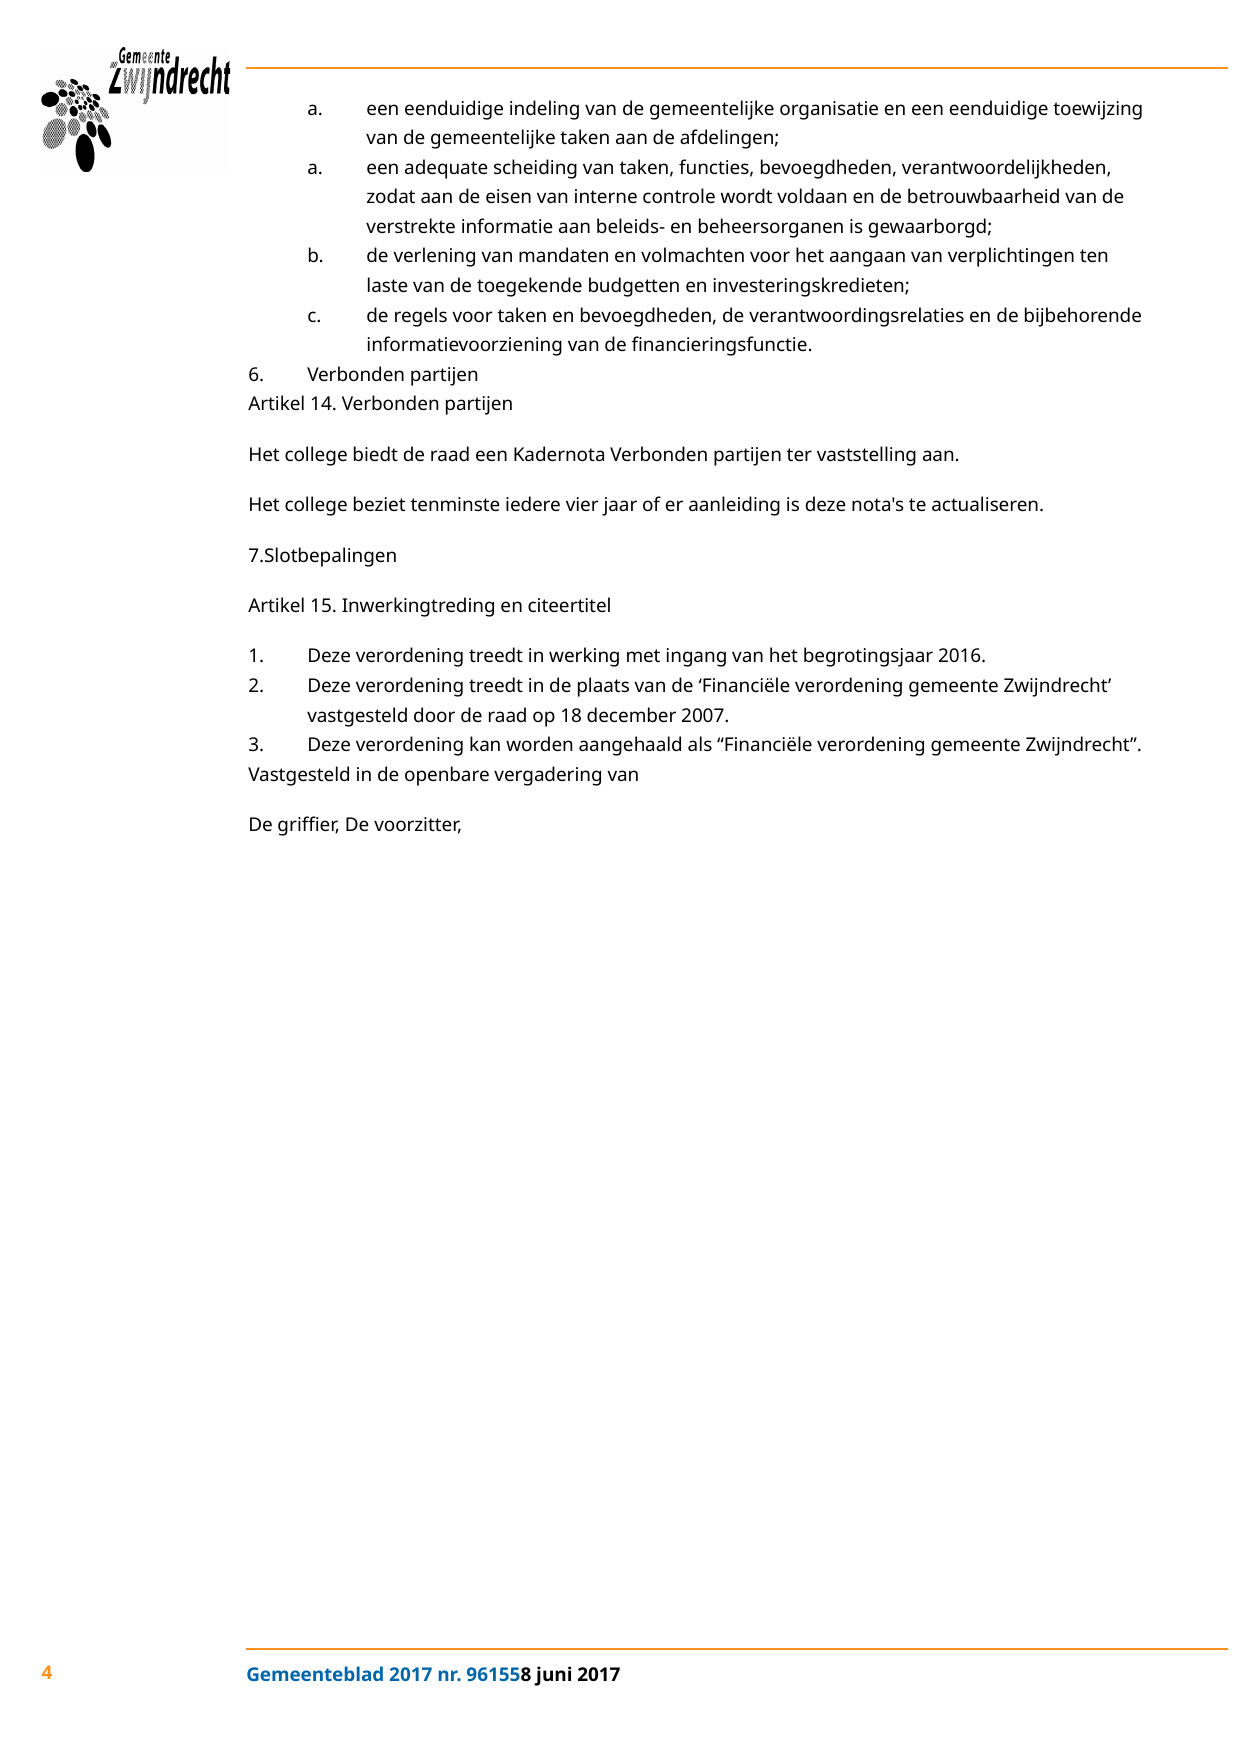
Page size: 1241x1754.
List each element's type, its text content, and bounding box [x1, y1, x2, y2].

text De griffier, De voorzitter, [248, 811, 1152, 837]
text Het college beziet tenminste iedere vier jaar of er aanleiding is deze nota's te actualiseren. [248, 491, 1152, 517]
list Deze verordening treedt in de plaats van de ‘Financiële verordening gemeente Zwijndrecht’ vastgesteld door de raad op 18 december 2007. [248, 672, 1152, 728]
list Verbonden partijen [248, 361, 1152, 387]
picture [41, 47, 231, 172]
text Het college biedt de raad een Kadernota Verbonden partijen ter vaststelling aan. [248, 441, 1152, 467]
list een eenduidige indeling van de gemeentelijke organisatie en een eenduidige toewijzing van de gemeentelijke taken aan de afdelingen; [307, 95, 1152, 150]
text Artikel 15. Inwerkingtreding en citeertitel [248, 592, 1152, 618]
list Deze verordening treedt in werking met ingang van het begrotingsjaar 2016. [248, 643, 1152, 668]
list de regels voor taken en bevoegdheden, de verantwoordingsrelaties en de bijbehorende informatievoorziening van de financieringsfunctie. [307, 302, 1152, 357]
list een adequate scheiding van taken, functies, bevoegdheden, verantwoordelijkheden, zodat aan de eisen van interne controle wordt voldaan en de betrouwbaarheid van de verstrekte informatie aan beleids- en beheersorganen is gewaarborgd; [307, 154, 1152, 239]
list de verlening van mandaten en volmachten voor het aangaan van verplichtingen ten laste van de toegekende budgetten en investeringskredieten; [307, 243, 1152, 298]
text 7.Slotbepalingen [248, 542, 1152, 568]
text Artikel 14. Verbonden partijen [248, 391, 1152, 416]
text Vastgesteld in de openbare vergadering van [248, 761, 1152, 787]
list Deze verordening kan worden aangehaald als “Financiële verordening gemeente Zwijndrecht”. [248, 731, 1152, 757]
